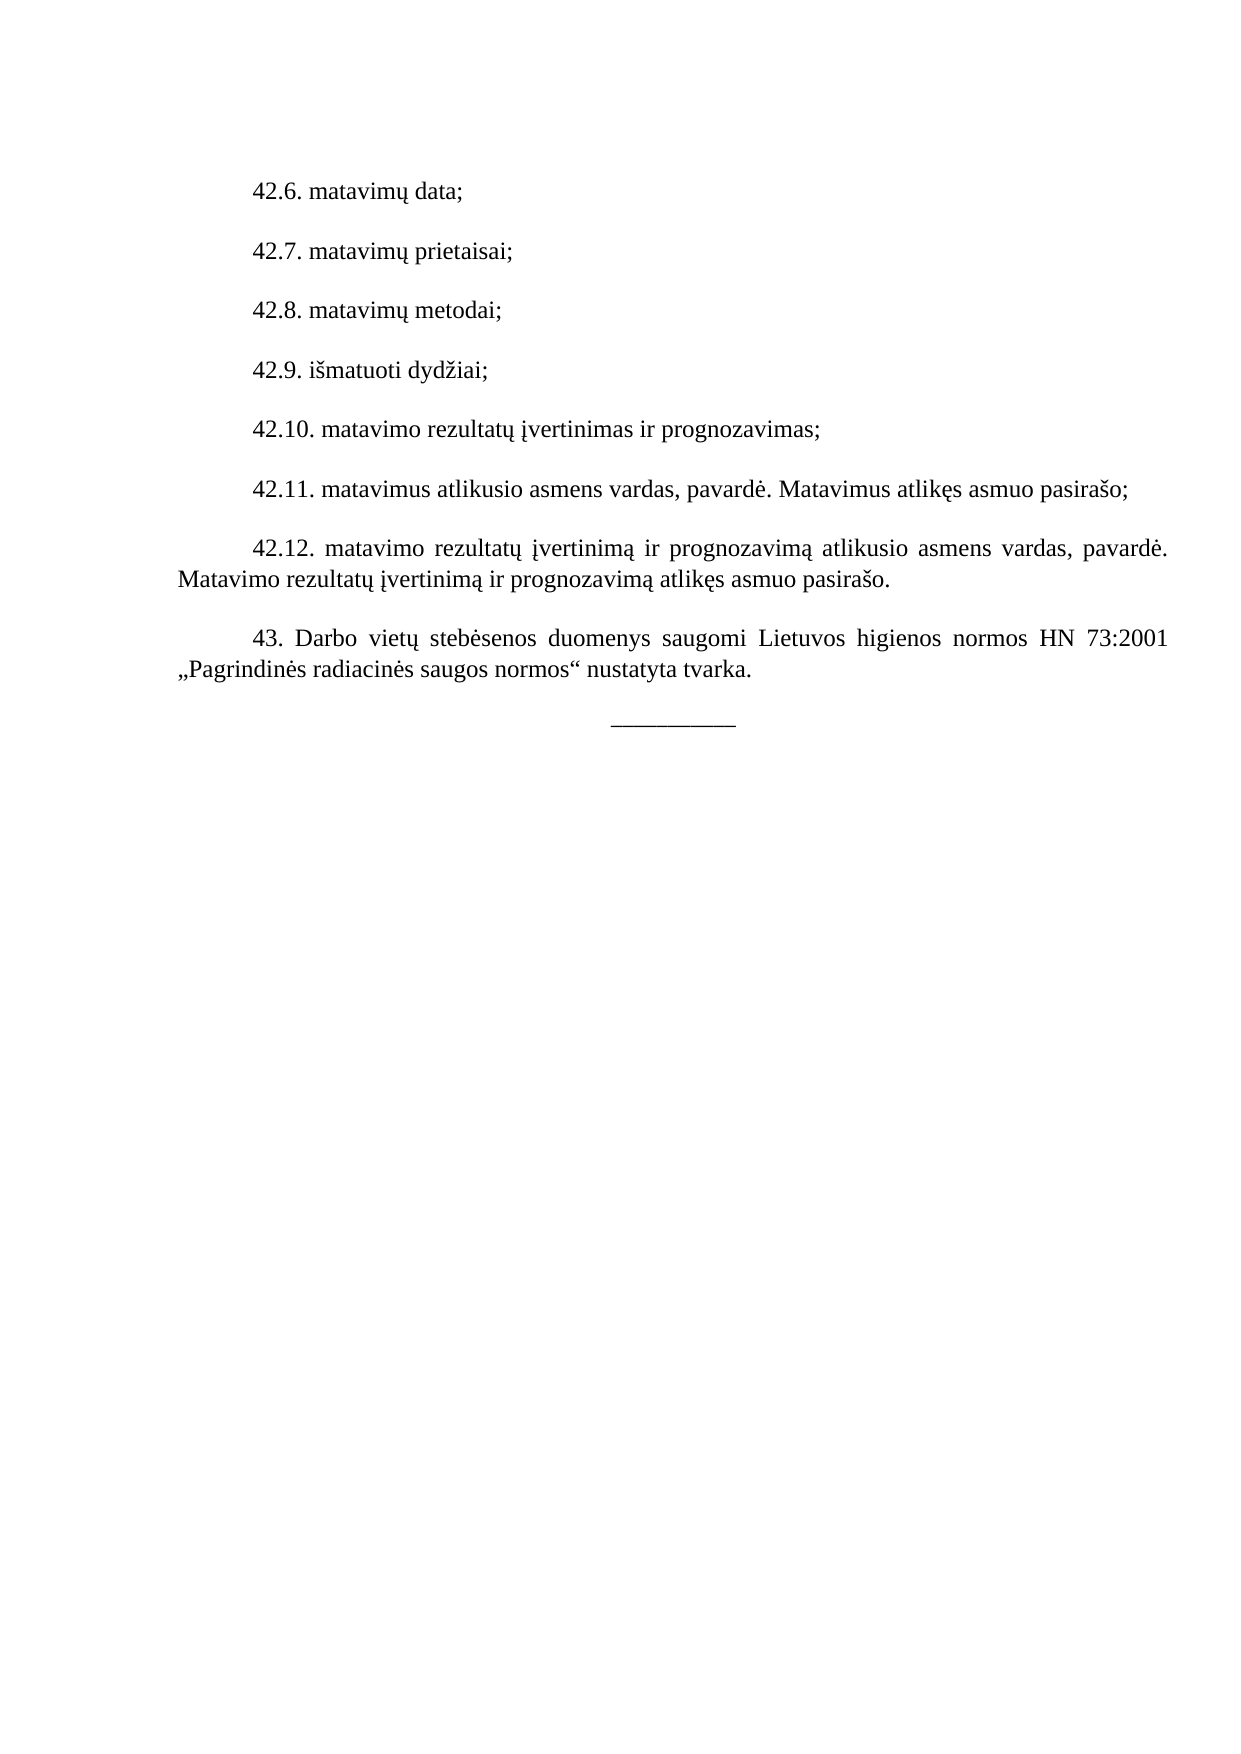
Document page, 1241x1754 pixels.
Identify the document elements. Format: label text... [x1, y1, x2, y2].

text 42.11. matavimus atlikusio asmens vardas, pavardė. Matavimus atlikęs asmuo pasirašo; [177, 474, 1169, 503]
text 42.8. matavimų metodai; [177, 295, 1169, 324]
text 42.7. matavimų prietaisai; [177, 236, 1169, 265]
text 42.6. matavimų data; [177, 176, 1169, 205]
text 42.12. matavimo rezultatų įvertinimą ir prognozavimą atlikusio asmens vardas, pavardė. Matavimo rezultatų įvertinimą ir prognozavimą atlikęs asmuo pasirašo. [177, 533, 1169, 593]
text 42.9. išmatuoti dydžiai; [177, 355, 1169, 384]
text ___________ [177, 702, 1169, 730]
text 42.10. matavimo rezultatų įvertinimas ir prognozavimas; [177, 414, 1169, 443]
text 43. Darbo vietų stebėsenos duomenys saugomi Lietuvos higienos normos HN 73:2001 „Pagrindinės radiacinės saugos normos“ nustatyta tvarka. [177, 623, 1169, 683]
